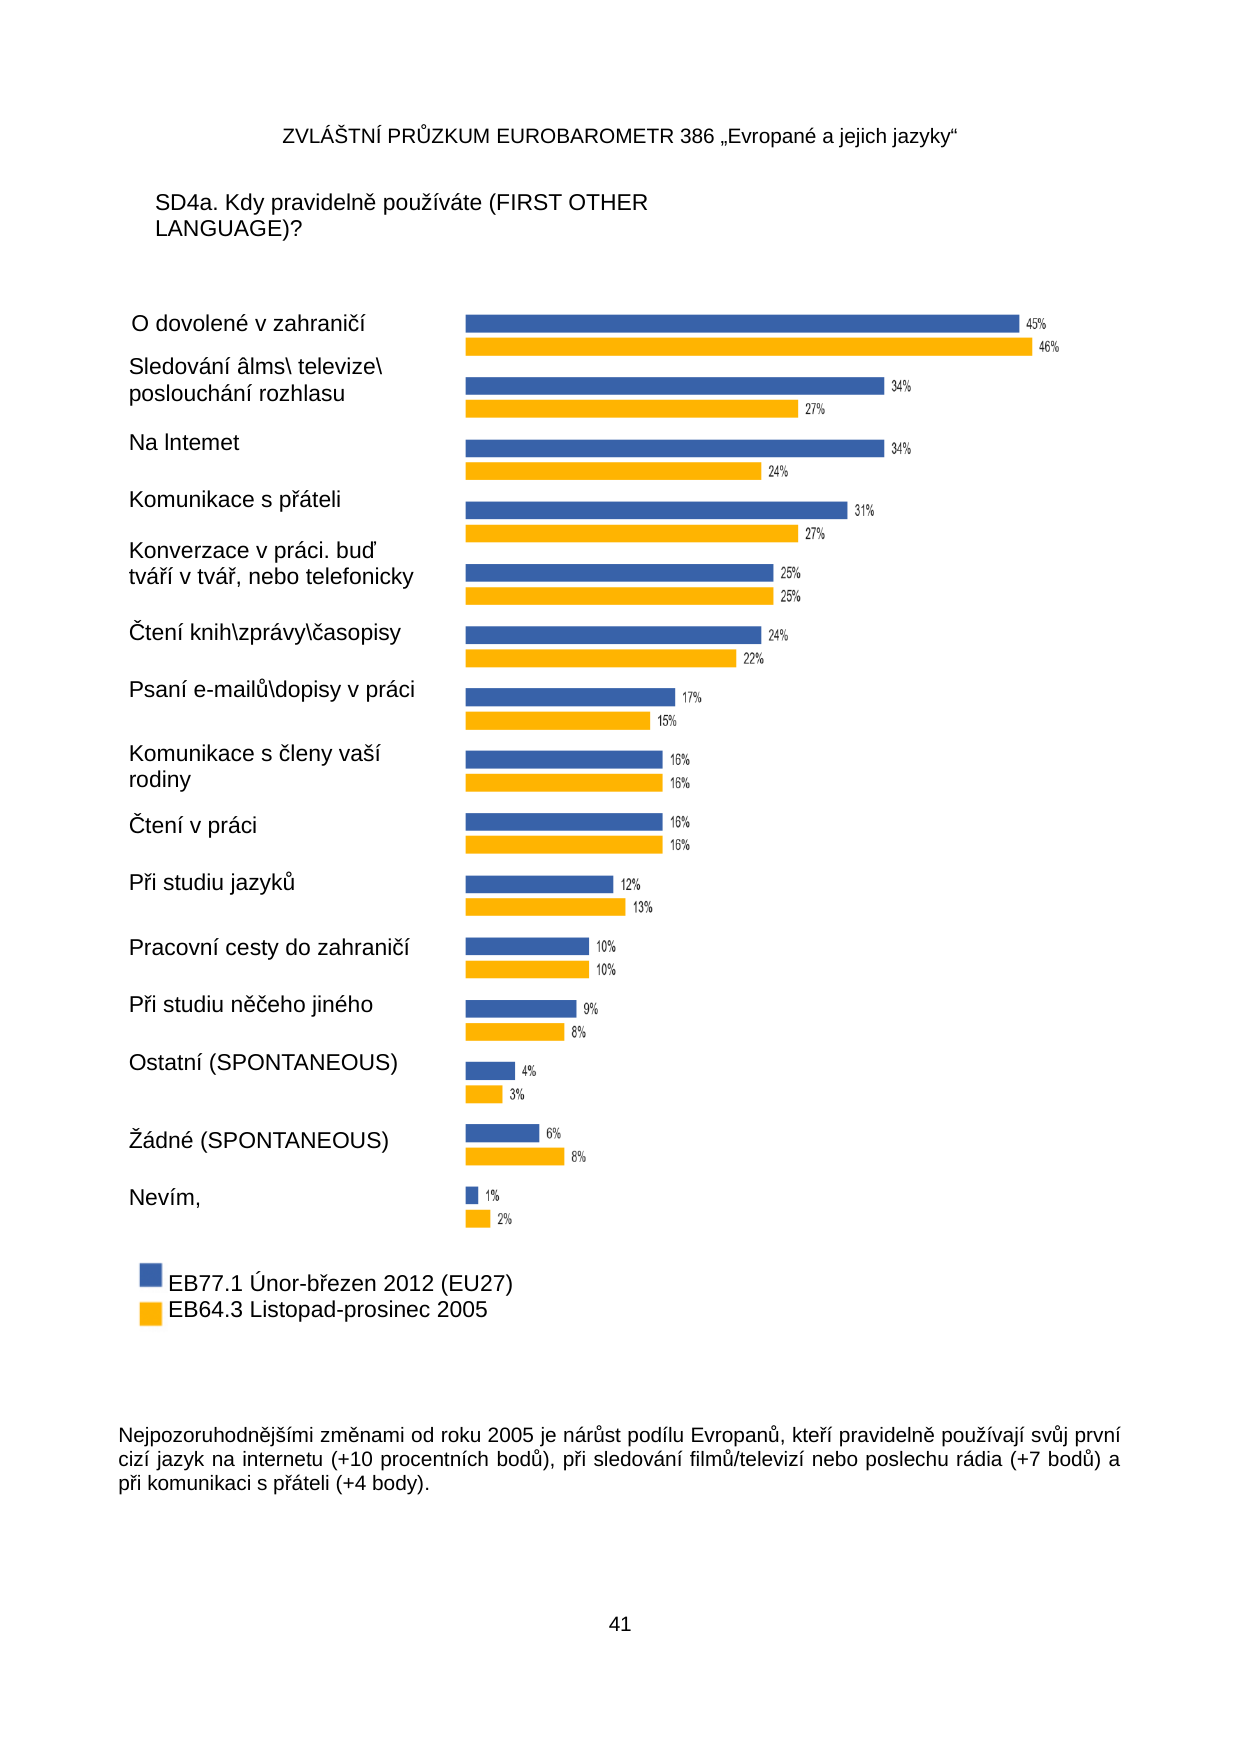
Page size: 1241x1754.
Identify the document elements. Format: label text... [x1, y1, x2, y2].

picture [128, 1255, 169, 1344]
text Nejpozoruhodnějšími změnami od roku 2005 je nárůst podílu Evropanů, kteří pravidelně používají svůj první cizí jazyk na internetu (+10 procentních bodů), při sledování filmů/televizí nebo poslechu rádia (+7 bodů) a při komunikaci s přáteli (+4 body). [118, 1423, 1122, 1495]
picture [459, 304, 1083, 1237]
